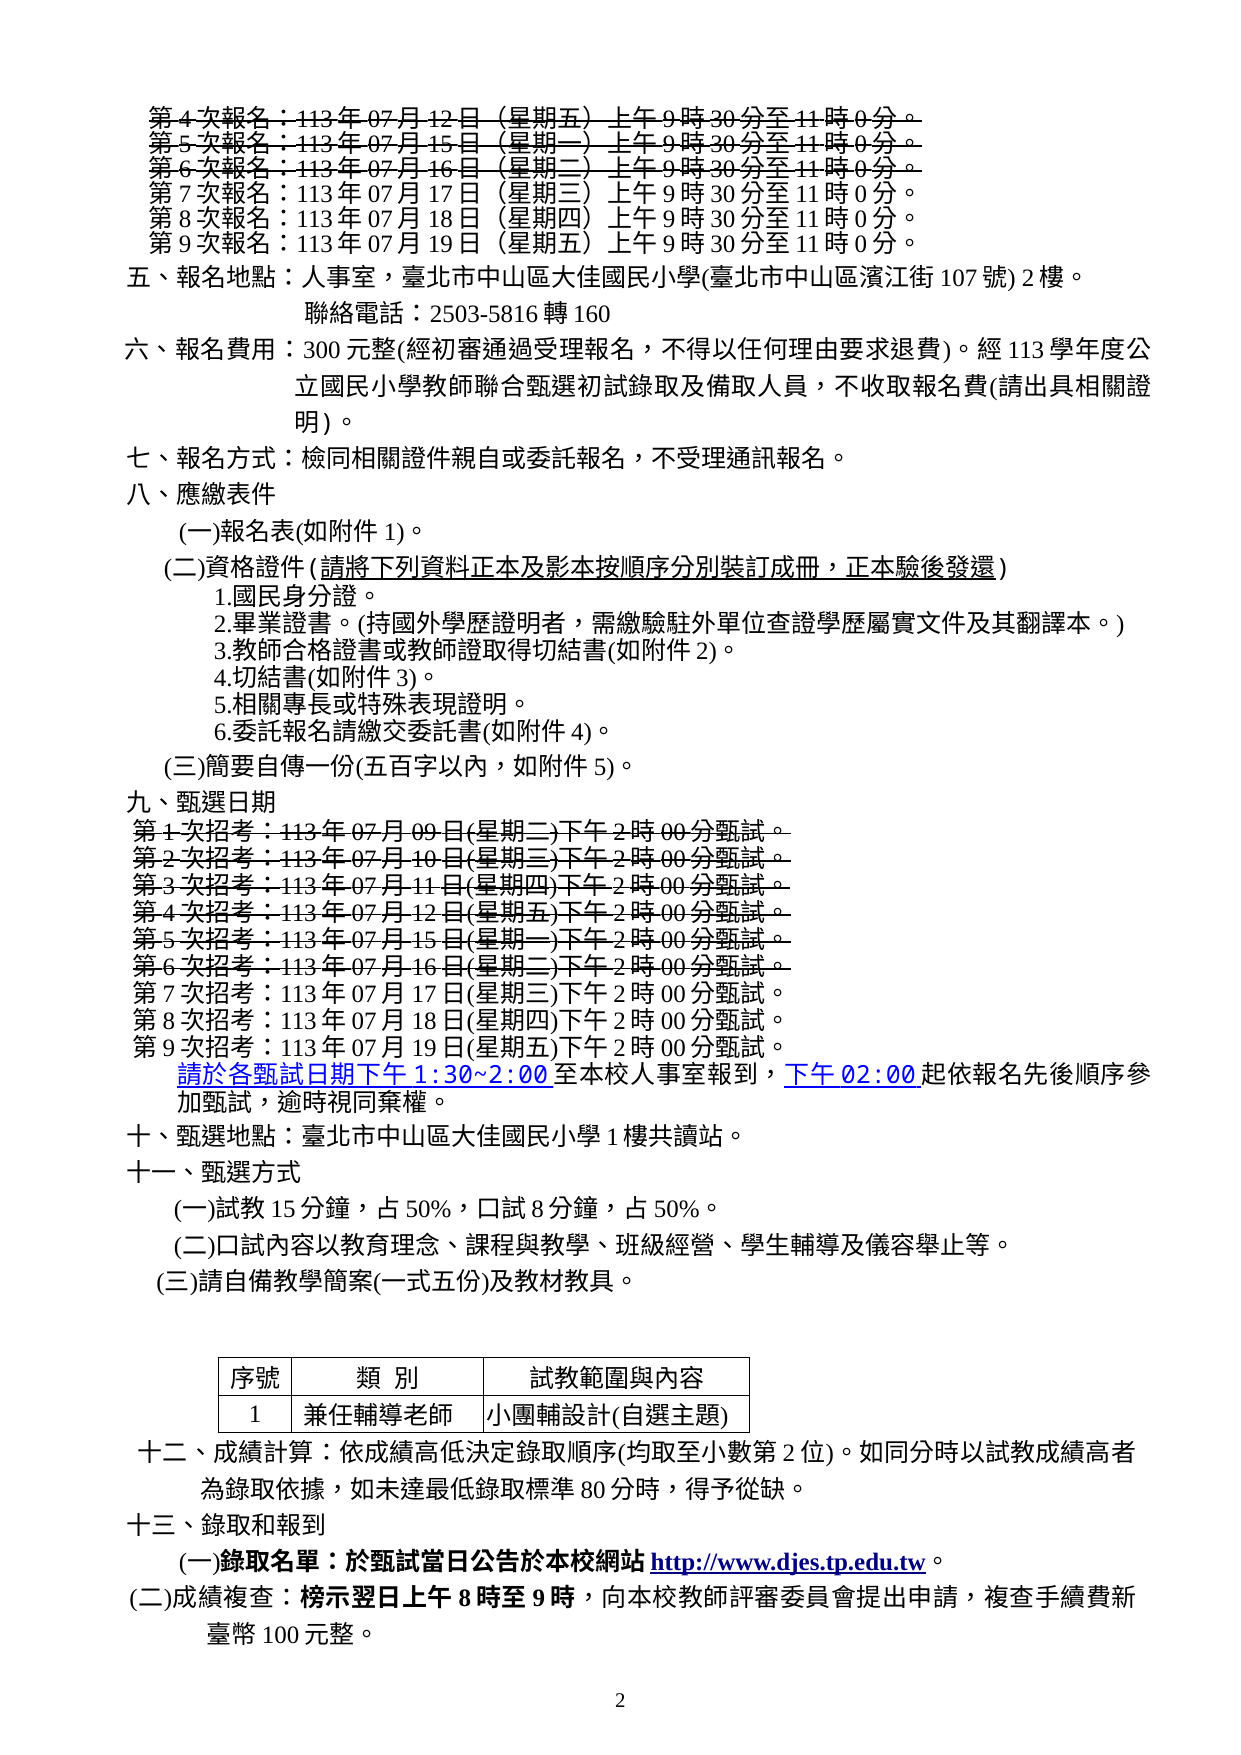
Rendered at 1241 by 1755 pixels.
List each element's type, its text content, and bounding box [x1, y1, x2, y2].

text 五、報名地點：人事室，臺北市中山區大佳國民小學(臺北市中山區濱江街107號) 2樓。 [126, 257, 1152, 293]
text 第8次報名：113年07月18日（星期四）上午9時30分至11時0分。 [124, 207, 1152, 232]
text 第9次招考：113年07月19日(星期五)下午2時00分甄試。 [89, 1035, 1152, 1062]
text 第7次報名：113年07月17日（星期三）上午9時30分至11時0分。 [124, 182, 1152, 207]
text 九、甄選日期 [126, 782, 1152, 818]
text 4.切結書(如附件3)。 [89, 665, 1152, 692]
text 第4次報名：113年07月12日（星期五）上午9時30分至11時0分。 [124, 107, 1152, 132]
text (一)試教15分鐘，占50%，口試8分鐘，占50%。 [106, 1189, 1152, 1225]
text 十一、甄選方式 [89, 1153, 1152, 1189]
text (一)錄取名單：於甄試當日公告於本校網站http://www.djes.tp.edu.tw。 [89, 1542, 1137, 1578]
text 第9次報名：113年07月19日（星期五）上午9時30分至11時0分。 [124, 232, 1152, 257]
text 第3次招考：113年07月11日(星期四)下午2時00分甄試。 [89, 873, 1152, 900]
text 六、報名費用：300元整(經初審通過受理報名，不得以任何理由要求退費)。經113學年度公立國民小學教師聯合甄選初試錄取及備取人員，不收取報名費(請出具相關證明)。 [124, 330, 1152, 438]
text 第5次招考：113年07月15日(星期一)下午2時00分甄試。 [89, 927, 1152, 954]
text (三)簡要自傳一份(五百字以內，如附件5)。 [89, 746, 1152, 782]
text (二)資格證件(請將下列資料正本及影本按順序分別裝訂成冊，正本驗後發還) [89, 547, 1152, 583]
text 1.國民身分證。 [89, 583, 1152, 611]
table_header 序號 [219, 1358, 291, 1394]
table_cell 兼任輔導老師 [292, 1396, 483, 1432]
table_header 類 別 [292, 1358, 483, 1394]
text 3.教師合格證書或教師證取得切結書(如附件2)。 [214, 638, 1152, 665]
text 第8次招考：113年07月18日(星期四)下午2時00分甄試。 [89, 1008, 1152, 1035]
text 八、應繳表件 [126, 475, 1152, 511]
text 6.委託報名請繳交委託書(如附件4)。 [89, 719, 1152, 746]
text (三)請自備教學簡案(一式五份)及教材教具。 [106, 1261, 1152, 1298]
text 聯絡電話：2503-5816轉160 [304, 293, 1152, 330]
text (二)口試內容以教育理念、課程與教學、班級經營、學生輔導及儀容舉止等。 [106, 1225, 1152, 1261]
text 第6次招考：113年07月16日(星期二)下午2時00分甄試。 [89, 954, 1152, 981]
text 2.畢業證書。(持國外學歷證明者，需繳驗駐外單位查證學歷屬實文件及其翻譯本。) [89, 611, 1152, 638]
table_cell 小團輔設計(自選主題) [484, 1396, 749, 1432]
text 七、報名方式：檢同相關證件親自或委託報名，不受理通訊報名。 [126, 438, 1152, 475]
text 十三、錄取和報到 [126, 1505, 1137, 1542]
text 十二、成績計算：依成績高低決定錄取順序(均取至小數第2位)。如同分時以試教成績高者為錄取依據，如未達最低錄取標準80分時，得予從缺。 [76, 1433, 1137, 1505]
text 十、甄選地點：臺北市中山區大佳國民小學1樓共讀站。 [89, 1116, 1152, 1153]
text 第7次招考：113年07月17日(星期三)下午2時00分甄試。 [89, 981, 1152, 1008]
text (一)報名表(如附件1)。 [89, 511, 1152, 547]
text 第5次報名：113年07月15日（星期一）上午9時30分至11時0分。 [124, 132, 1152, 157]
table_cell 1 [219, 1396, 291, 1432]
text 請於各甄試日期下午1:30~2:00至本校人事室報到，下午02:00起依報名先後順序參加甄試，逾時視同棄權。 [177, 1062, 1152, 1116]
text 第6次報名：113年07月16日（星期二）上午9時30分至11時0分。 [124, 157, 1152, 182]
text 5.相關專長或特殊表現證明。 [89, 692, 1152, 719]
text 第2次招考：113年07月10日(星期三)下午2時00分甄試。 [89, 846, 1152, 873]
table_header 試教範圍與內容 [484, 1358, 749, 1394]
text (二)成績複查：榜示翌日上午8時至9時，向本校教師評審委員會提出申請，複查手續費新臺幣100元整。 [89, 1578, 1137, 1650]
text 第4次招考：113年07月12日(星期五)下午2時00分甄試。 [89, 900, 1152, 927]
text 第1次招考：113年07月09日(星期二)下午2時00分甄試。 [89, 818, 1152, 846]
